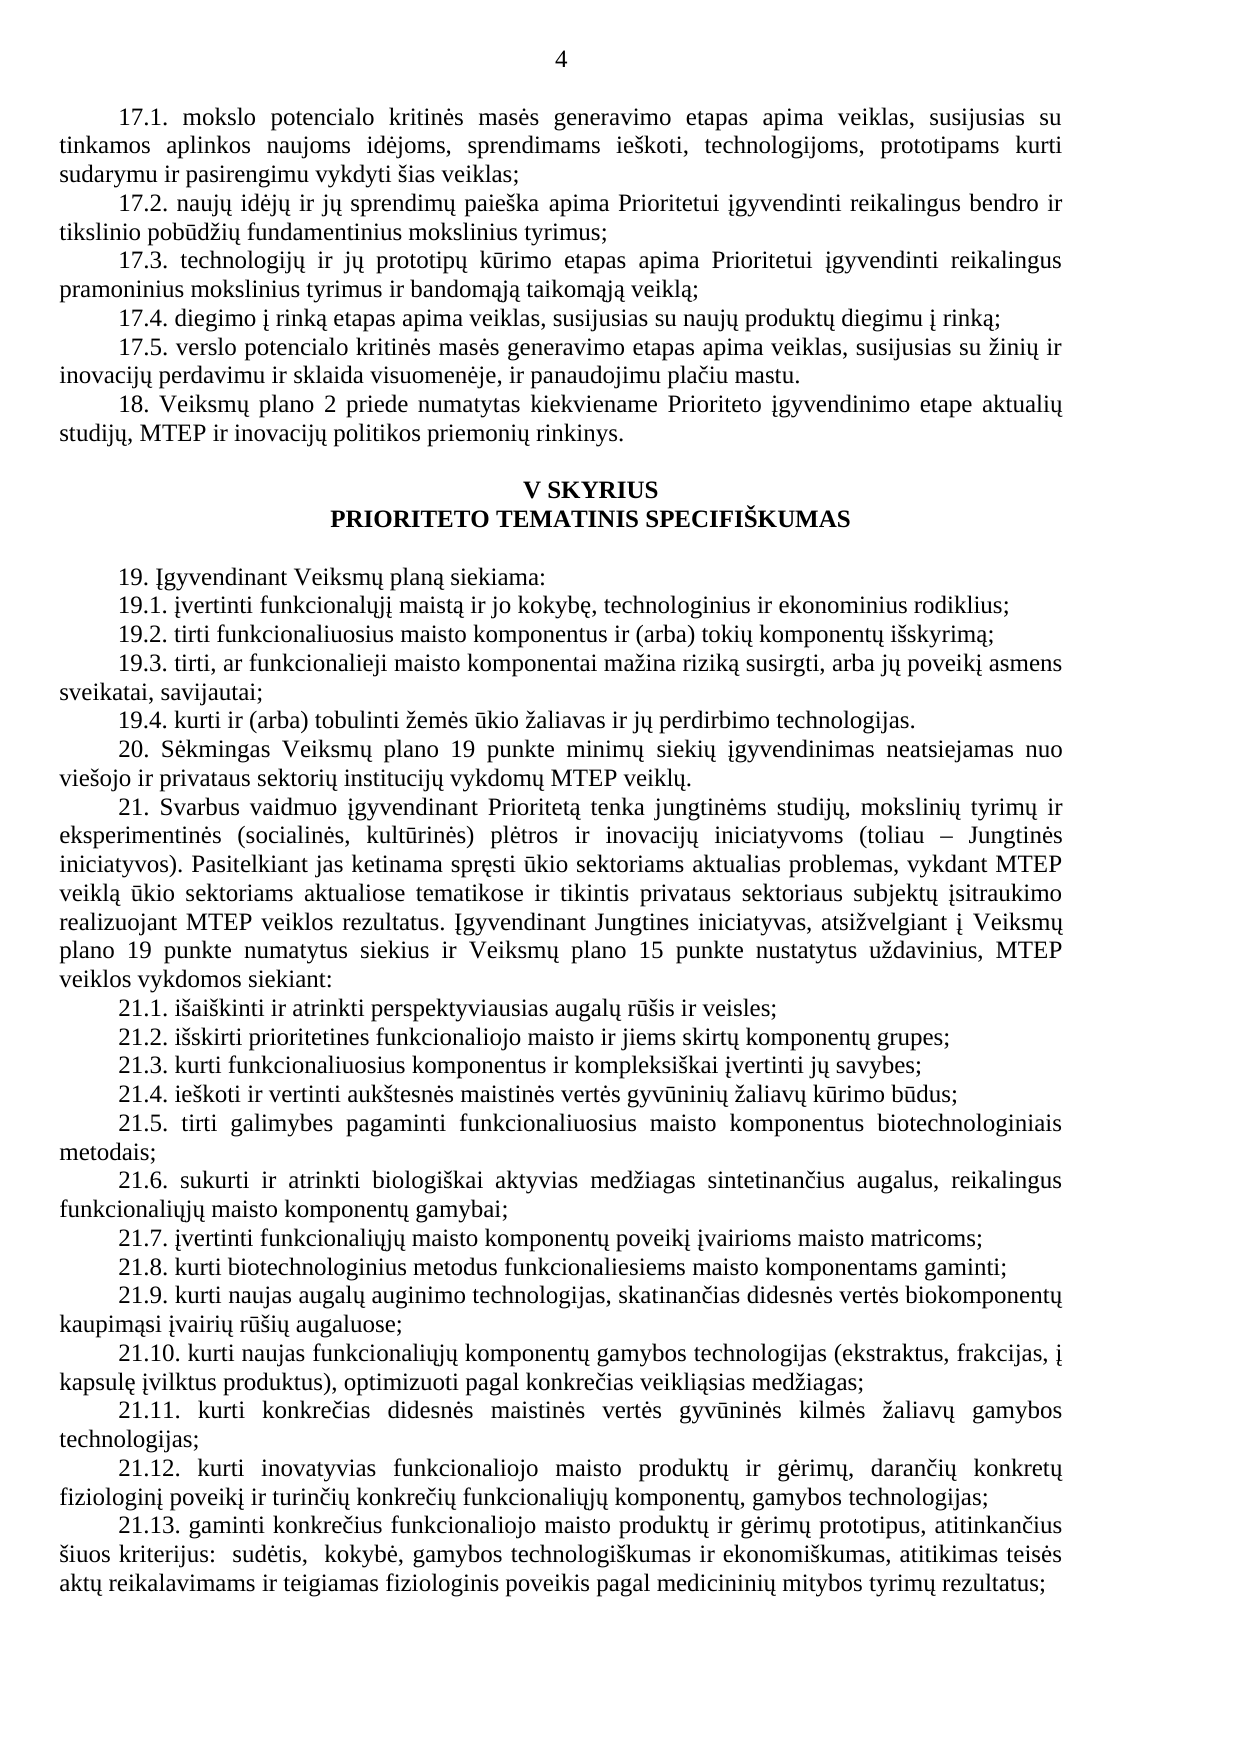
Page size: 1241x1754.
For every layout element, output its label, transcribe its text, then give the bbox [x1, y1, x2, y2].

text 17.3. technologijų ir jų prototipų kūrimo etapas apima Prioritetui įgyvendinti reikalingus pramoninius mokslinius tyrimus ir bandomąją taikomąją veiklą; [59, 246, 1063, 303]
text 21. Svarbus vaidmuo įgyvendinant Prioritetą tenka jungtinėms studijų, mokslinių tyrimų ir eksperimentinės (socialinės, kultūrinės) plėtros ir inovacijų iniciatyvoms (toliau – Jungtinės iniciatyvos). Pasitelkiant jas ketinama spręsti ūkio sektoriams aktualias problemas, vykdant MTEP veiklą ūkio sektoriams aktualiose tematikose ir tikintis privataus sektoriaus subjektų įsitraukimo realizuojant MTEP veiklos rezultatus. Įgyvendinant Jungtines iniciatyvas, atsižvelgiant į Veiksmų plano 19 punkte numatytus siekius ir Veiksmų plano 15 punkte nustatytus uždavinius, MTEP veiklos vykdomos siekiant: [59, 792, 1063, 993]
text 21.9. kurti naujas augalų auginimo technologijas, skatinančias didesnės vertės biokomponentų kaupimąsi įvairių rūšių augaluose; [59, 1281, 1063, 1338]
text 21.12. kurti inovatyvias funkcionaliojo maisto produktų ir gėrimų, darančių konkretų fiziologinį poveikį ir turinčių konkrečių funkcionaliųjų komponentų, gamybos technologijas; [59, 1453, 1063, 1511]
text 21.10. kurti naujas funkcionaliųjų komponentų gamybos technologijas (ekstraktus, frakcijas, į kapsulę įvilktus produktus), optimizuoti pagal konkrečias veikliąsias medžiagas; [59, 1338, 1063, 1396]
text 19.3. tirti, ar funkcionalieji maisto komponentai mažina riziką susirgti, arba jų poveikį asmens sveikatai, savijautai; [59, 648, 1063, 706]
text 17.1. mokslo potencialo kritinės masės generavimo etapas apima veiklas, susijusias su tinkamos aplinkos naujoms idėjoms, sprendimams ieškoti, technologijoms, prototipams kurti sudarymu ir pasirengimu vykdyti šias veiklas; [59, 102, 1063, 188]
text 21.13. gaminti konkrečius funkcionaliojo maisto produktų ir gėrimų prototipus, atitinkančius šiuos kriterijus: sudėtis, kokybė, gamybos technologiškumas ir ekonomiškumas, atitikimas teisės aktų reikalavimams ir teigiamas fiziologinis poveikis pagal medicininių mitybos tyrimų rezultatus; [59, 1511, 1063, 1597]
text PRIORITETO TEMATINIS SPECIFIŠKUMAS [59, 504, 1063, 533]
text V SKYRIUS [59, 476, 1063, 504]
text 21.7. įvertinti funkcionaliųjų maisto komponentų poveikį įvairioms maisto matricoms; [59, 1223, 1063, 1252]
text 19.1. įvertinti funkcionalųjį maistą ir jo kokybę, technologinius ir ekonominius rodiklius; [59, 591, 1063, 619]
text 19.4. kurti ir (arba) tobulinti žemės ūkio žaliavas ir jų perdirbimo technologijas. [59, 706, 1063, 734]
text 19. Įgyvendinant Veiksmų planą siekiama: [59, 562, 1063, 591]
text 21.4. ieškoti ir vertinti aukštesnės maistinės vertės gyvūninių žaliavų kūrimo būdus; [59, 1079, 1063, 1108]
text 19.2. tirti funkcionaliuosius maisto komponentus ir (arba) tokių komponentų išskyrimą; [59, 619, 1063, 648]
text 21.11. kurti konkrečias didesnės maistinės vertės gyvūninės kilmės žaliavų gamybos technologijas; [59, 1396, 1063, 1453]
text 20. Sėkmingas Veiksmų plano 19 punkte minimų siekių įgyvendinimas neatsiejamas nuo viešojo ir privataus sektorių institucijų vykdomų MTEP veiklų. [59, 734, 1063, 792]
text 21.2. išskirti prioritetines funkcionaliojo maisto ir jiems skirtų komponentų grupes; [59, 1022, 1063, 1051]
text 21.8. kurti biotechnologinius metodus funkcionaliesiems maisto komponentams gaminti; [59, 1252, 1063, 1281]
text 17.5. verslo potencialo kritinės masės generavimo etapas apima veiklas, susijusias su žinių ir inovacijų perdavimu ir sklaida visuomenėje, ir panaudojimu plačiu mastu. [59, 332, 1063, 389]
text 17.2. naujų idėjų ir jų sprendimų paieška apima Prioritetui įgyvendinti reikalingus bendro ir tikslinio pobūdžių fundamentinius mokslinius tyrimus; [59, 188, 1063, 246]
text 21.3. kurti funkcionaliuosius komponentus ir kompleksiškai įvertinti jų savybes; [59, 1051, 1063, 1079]
text 18. Veiksmų plano 2 priede numatytas kiekviename Prioriteto įgyvendinimo etape aktualių studijų, MTEP ir inovacijų politikos priemonių rinkinys. [59, 389, 1063, 447]
text 21.6. sukurti ir atrinkti biologiškai aktyvias medžiagas sintetinančius augalus, reikalingus funkcionaliųjų maisto komponentų gamybai; [59, 1166, 1063, 1223]
text 21.5. tirti galimybes pagaminti funkcionaliuosius maisto komponentus biotechnologiniais metodais; [59, 1108, 1063, 1166]
text 17.4. diegimo į rinką etapas apima veiklas, susijusias su naujų produktų diegimu į rinką; [59, 303, 1063, 332]
text 21.1. išaiškinti ir atrinkti perspektyviausias augalų rūšis ir veisles; [59, 993, 1063, 1022]
